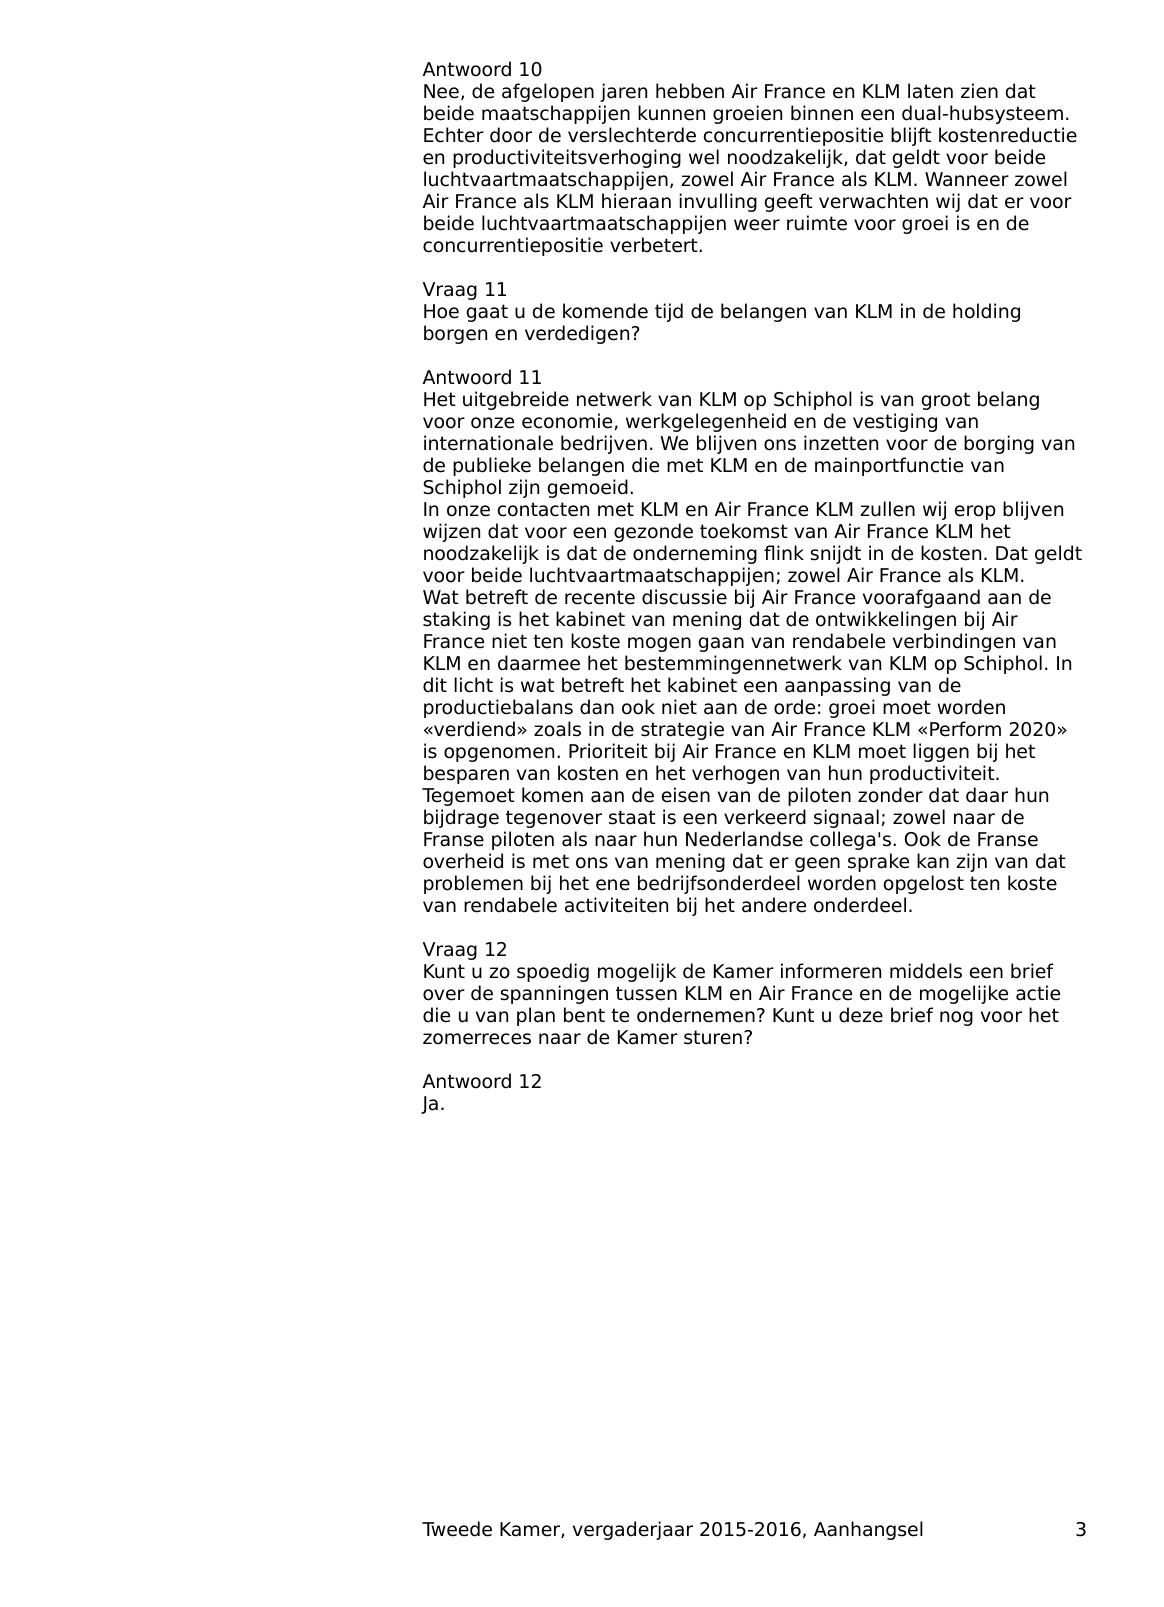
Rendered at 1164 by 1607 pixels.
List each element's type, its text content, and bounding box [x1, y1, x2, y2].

text Vraag 11 [422, 279, 1087, 301]
text In onze contacten met KLM en Air France KLM zullen wij erop blijven wijzen dat voor een gezonde toekomst van Air France KLM het noodzakelijk is dat de onderneming flink snijdt in de kosten. Dat geldt voor beide luchtvaartmaatschappijen; zowel Air France als KLM. [422, 499, 1087, 587]
text Antwoord 12 [422, 1071, 1087, 1093]
text Wat betreft de recente discussie bij Air France voorafgaand aan de staking is het kabinet van mening dat de ontwikkelingen bij Air France niet ten koste mogen gaan van rendabele verbindingen van KLM en daarmee het bestemmingennetwerk van KLM op Schiphol. In dit licht is wat betreft het kabinet een aanpassing van de productiebalans dan ook niet aan de orde: groei moet worden «verdiend» zoals in de strategie van Air France KLM «Perform 2020» is opgenomen. Prioriteit bij Air France en KLM moet liggen bij het besparen van kosten en het verhogen van hun productiviteit. Tegemoet komen aan de eisen van de piloten zonder dat daar hun bijdrage tegenover staat is een verkeerd signaal; zowel naar de Franse piloten als naar hun Nederlandse collega's. Ook de Franse overheid is met ons van mening dat er geen sprake kan zijn van dat problemen bij het ene bedrijfsonderdeel worden opgelost ten koste van rendabele activiteiten bij het andere onderdeel. [422, 587, 1087, 917]
text Ja. [422, 1093, 1087, 1115]
text Vraag 12 [422, 939, 1087, 961]
text Antwoord 10 [422, 59, 1087, 81]
text Hoe gaat u de komende tijd de belangen van KLM in de holding borgen en verdedigen? [422, 301, 1087, 345]
text Antwoord 11 [422, 367, 1087, 389]
text Het uitgebreide netwerk van KLM op Schiphol is van groot belang voor onze economie, werkgelegenheid en de vestiging van internationale bedrijven. We blijven ons inzetten voor de borging van de publieke belangen die met KLM en de mainportfunctie van Schiphol zijn gemoeid. [422, 389, 1087, 499]
text Kunt u zo spoedig mogelijk de Kamer informeren middels een brief over de spanningen tussen KLM en Air France en de mogelijke actie die u van plan bent te ondernemen? Kunt u deze brief nog voor het zomerreces naar de Kamer sturen? [422, 961, 1087, 1049]
text Nee, de afgelopen jaren hebben Air France en KLM laten zien dat beide maatschappijen kunnen groeien binnen een dual-hubsysteem. Echter door de verslechterde concurrentiepositie blijft kostenreductie en productiviteitsverhoging wel noodzakelijk, dat geldt voor beide luchtvaartmaatschappijen, zowel Air France als KLM. Wanneer zowel Air France als KLM hieraan invulling geeft verwachten wij dat er voor beide luchtvaartmaatschappijen weer ruimte voor groei is en de concurrentiepositie verbetert. [422, 81, 1087, 257]
